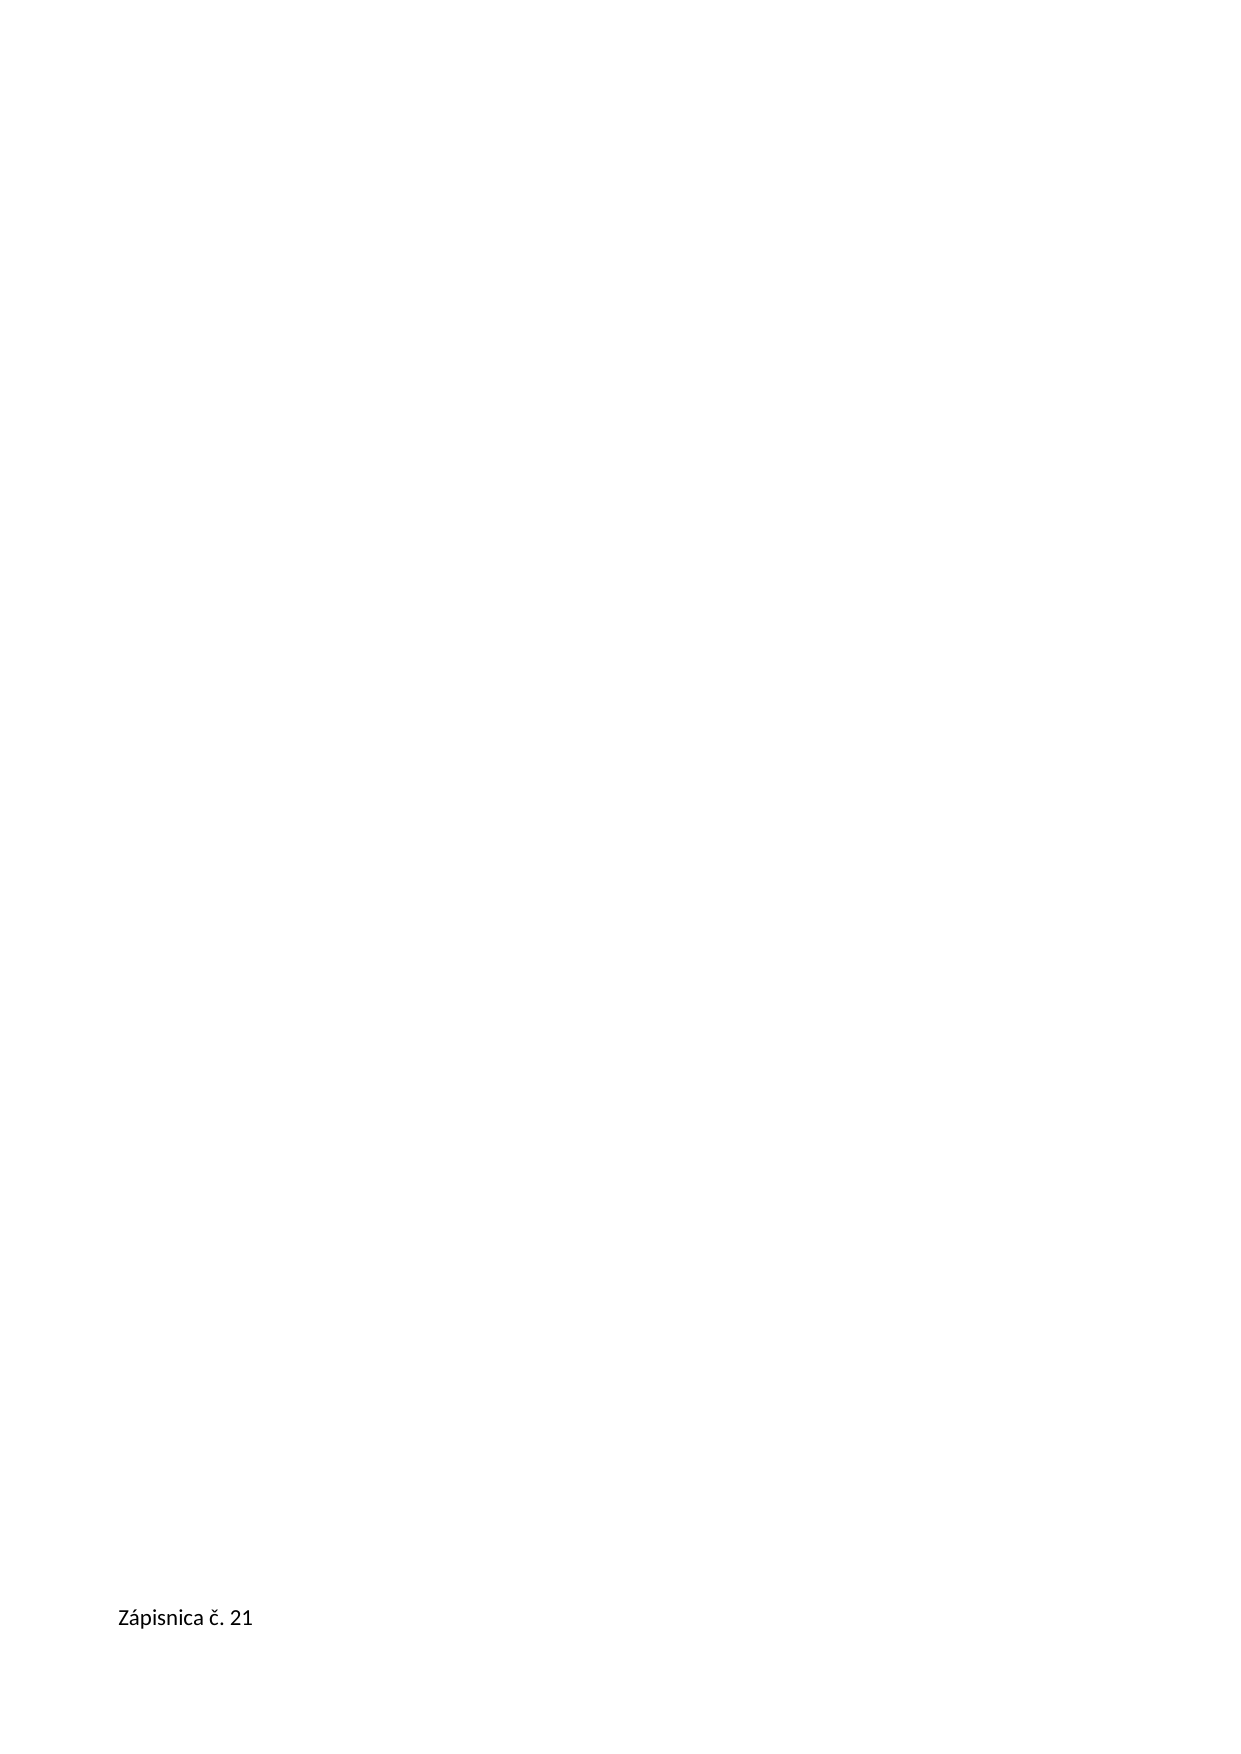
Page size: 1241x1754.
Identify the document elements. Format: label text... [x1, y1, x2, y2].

text Zápisnica č. 21 [118, 1603, 1122, 1631]
